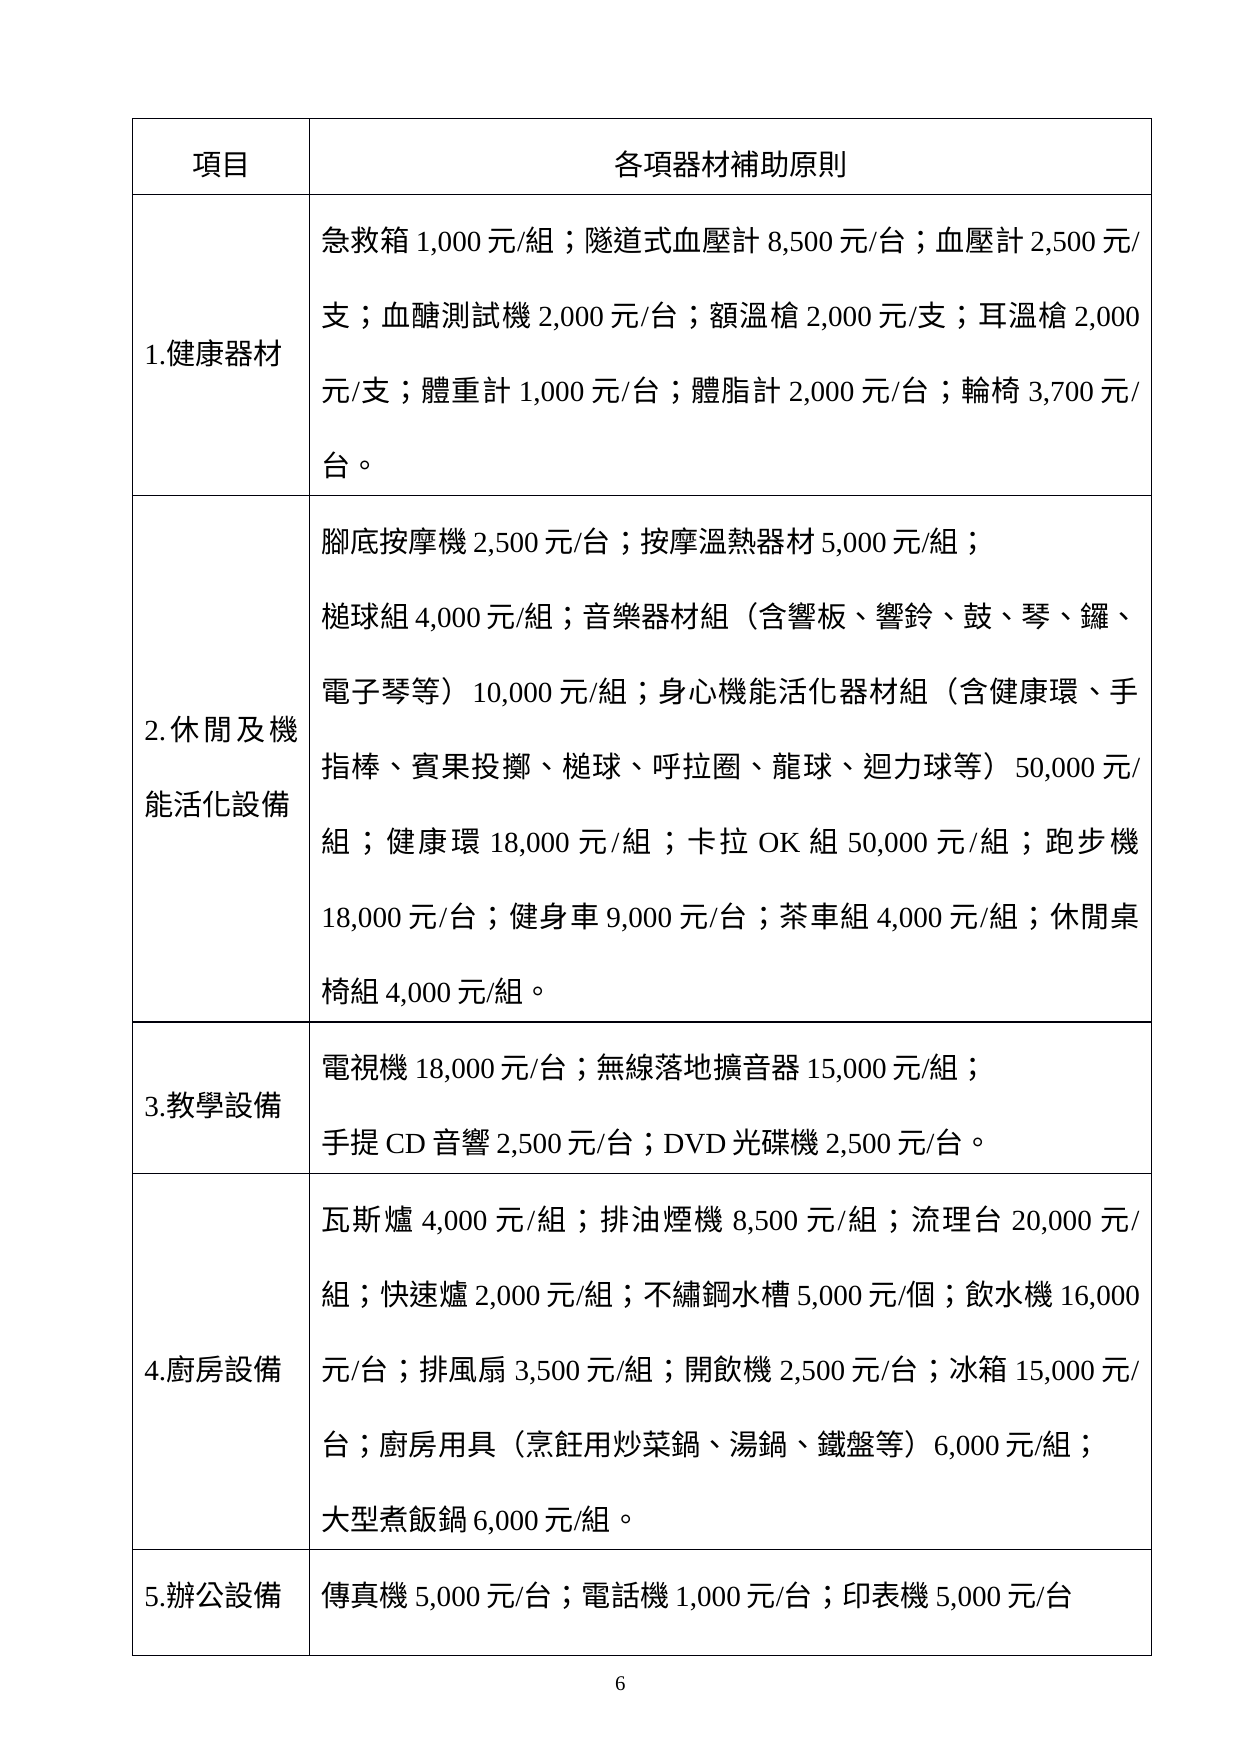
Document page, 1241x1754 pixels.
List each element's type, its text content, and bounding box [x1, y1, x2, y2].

table_cell 3.教學設備 [133, 1023, 309, 1172]
table_cell 傳真機5,000元/台；電話機1,000元/台；印表機5,000元/台 [310, 1550, 1151, 1655]
table_cell 急救箱1,000元/組；隧道式血壓計8,500元/台；血壓計2,500元/支；血醣測試機2,000元/台；額溫槍2,000元/支；耳溫槍2,000元/支；體重計1,000元/台；體脂計2,000元/台；輪椅3,700元/台。 [310, 195, 1151, 495]
table_cell 瓦斯爐4,000元/組；排油煙機8,500元/組；流理台20,000元/組；快速爐2,000元/組；不繡鋼水槽5,000元/個；飲水機16,000元/台；排風扇3,500元/組；開飲機2,500元/台；冰箱15,000元/台；廚房用具（烹飪用炒菜鍋、湯鍋、鐵盤等）6,000元/組； 大型煮飯鍋6,000元/組。 [310, 1174, 1151, 1548]
table_cell 5.辦公設備 [133, 1550, 309, 1655]
table_cell 2.休閒及機能活化設備 [133, 496, 309, 1021]
table_header 項目 [133, 119, 309, 194]
table_cell 腳底按摩機2,500元/台；按摩溫熱器材5,000元/組； 槌球組4,000元/組；音樂器材組（含響板、響鈴、鼓、琴、鑼、電子琴等）10,000元/組；身心機能活化器材組（含健康環、手指棒、賓果投擲、槌球、呼拉圈、龍球、迴力球等）50,000元/組；健康環18,000元/組；卡拉OK組50,000元/組；跑步機18,000元/台；健身車9,000元/台；茶車組4,000元/組；休閒桌椅組4,000元/組。 [310, 496, 1151, 1021]
table_cell 1.健康器材 [133, 195, 309, 495]
table_cell 電視機18,000元/台；無線落地擴音器15,000元/組； 手提CD音響2,500元/台；DVD光碟機2,500元/台。 [310, 1023, 1151, 1172]
table_cell 4.廚房設備 [133, 1174, 309, 1548]
table_header 各項器材補助原則 [310, 119, 1151, 194]
